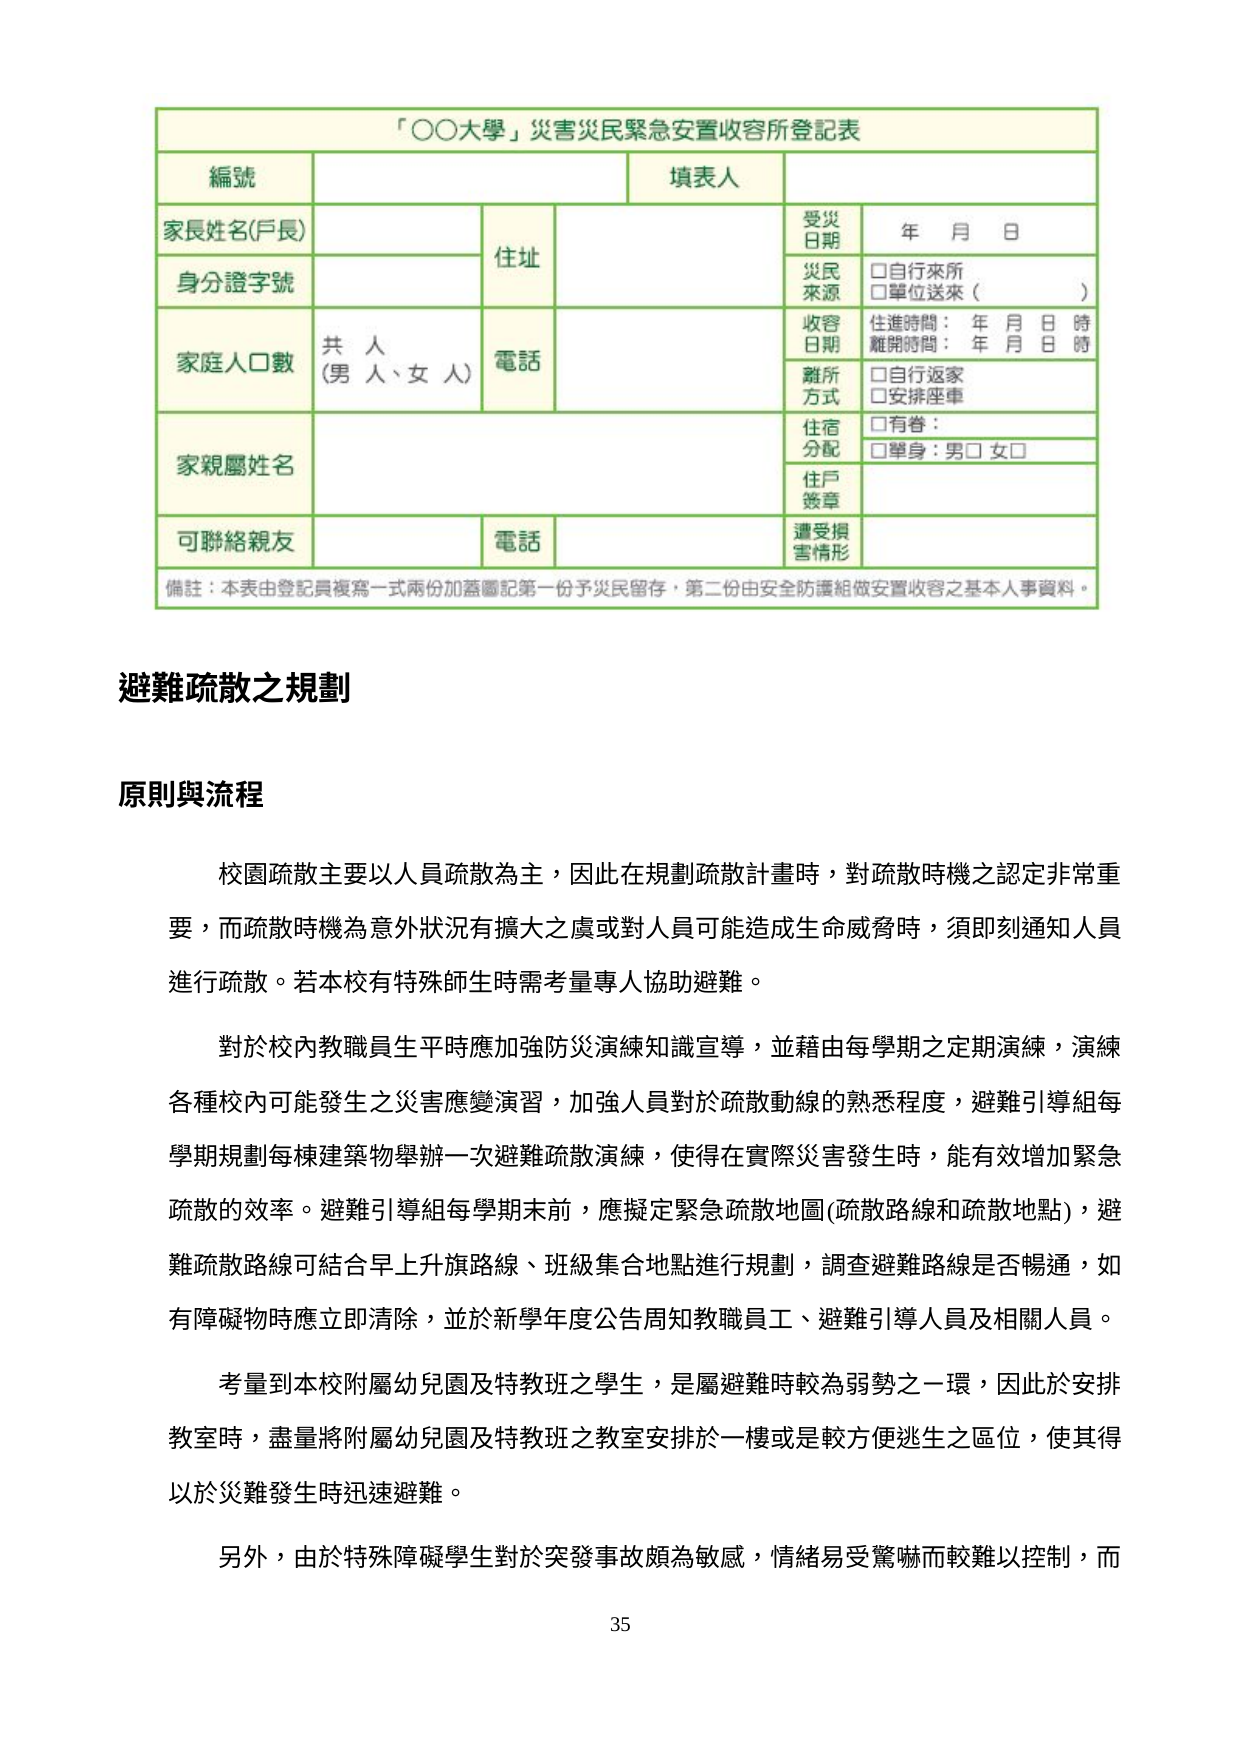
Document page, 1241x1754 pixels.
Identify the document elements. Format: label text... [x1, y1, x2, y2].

text 考量到本校附屬幼兒園及特教班之學生，是屬避難時較為弱勢之ㄧ環，因此於安排教室時，盡量將附屬幼兒園及特教班之教室安排於一樓或是較方便逃生之區位，使其得以於災難發生時迅速避難。 [168, 1364, 1122, 1509]
subtitle 避難疏散之規劃 [118, 662, 1122, 710]
text 對於校內教職員生平時應加強防災演練知識宣導，並藉由每學期之定期演練，演練各種校內可能發生之災害應變演習，加強人員對於疏散動線的熟悉程度，避難引導組每學期規劃每棟建築物舉辦一次避難疏散演練，使得在實際災害發生時，能有效增加緊急疏散的效率。避難引導組每學期末前，應擬定緊急疏散地圖(疏散路線和疏散地點)，避難疏散路線可結合早上升旗路線、班級集合地點進行規劃，調查避難路線是否暢通，如有障礙物時應立即清除，並於新學年度公告周知教職員工、避難引導人員及相關人員。 [168, 1028, 1122, 1336]
text 另外，由於特殊障礙學生對於突發事故頗為敏感，情緒易受驚嚇而較難以控制，而 [168, 1538, 1122, 1574]
subtitle 原則與流程 [118, 772, 1122, 814]
text 校園疏散主要以人員疏散為主，因此在規劃疏散計畫時，對疏散時機之認定非常重要，而疏散時機為意外狀況有擴大之虞或對人員可能造成生命威脅時，須即刻通知人員進行疏散。若本校有特殊師生時需考量專人協助避難。 [168, 854, 1122, 999]
